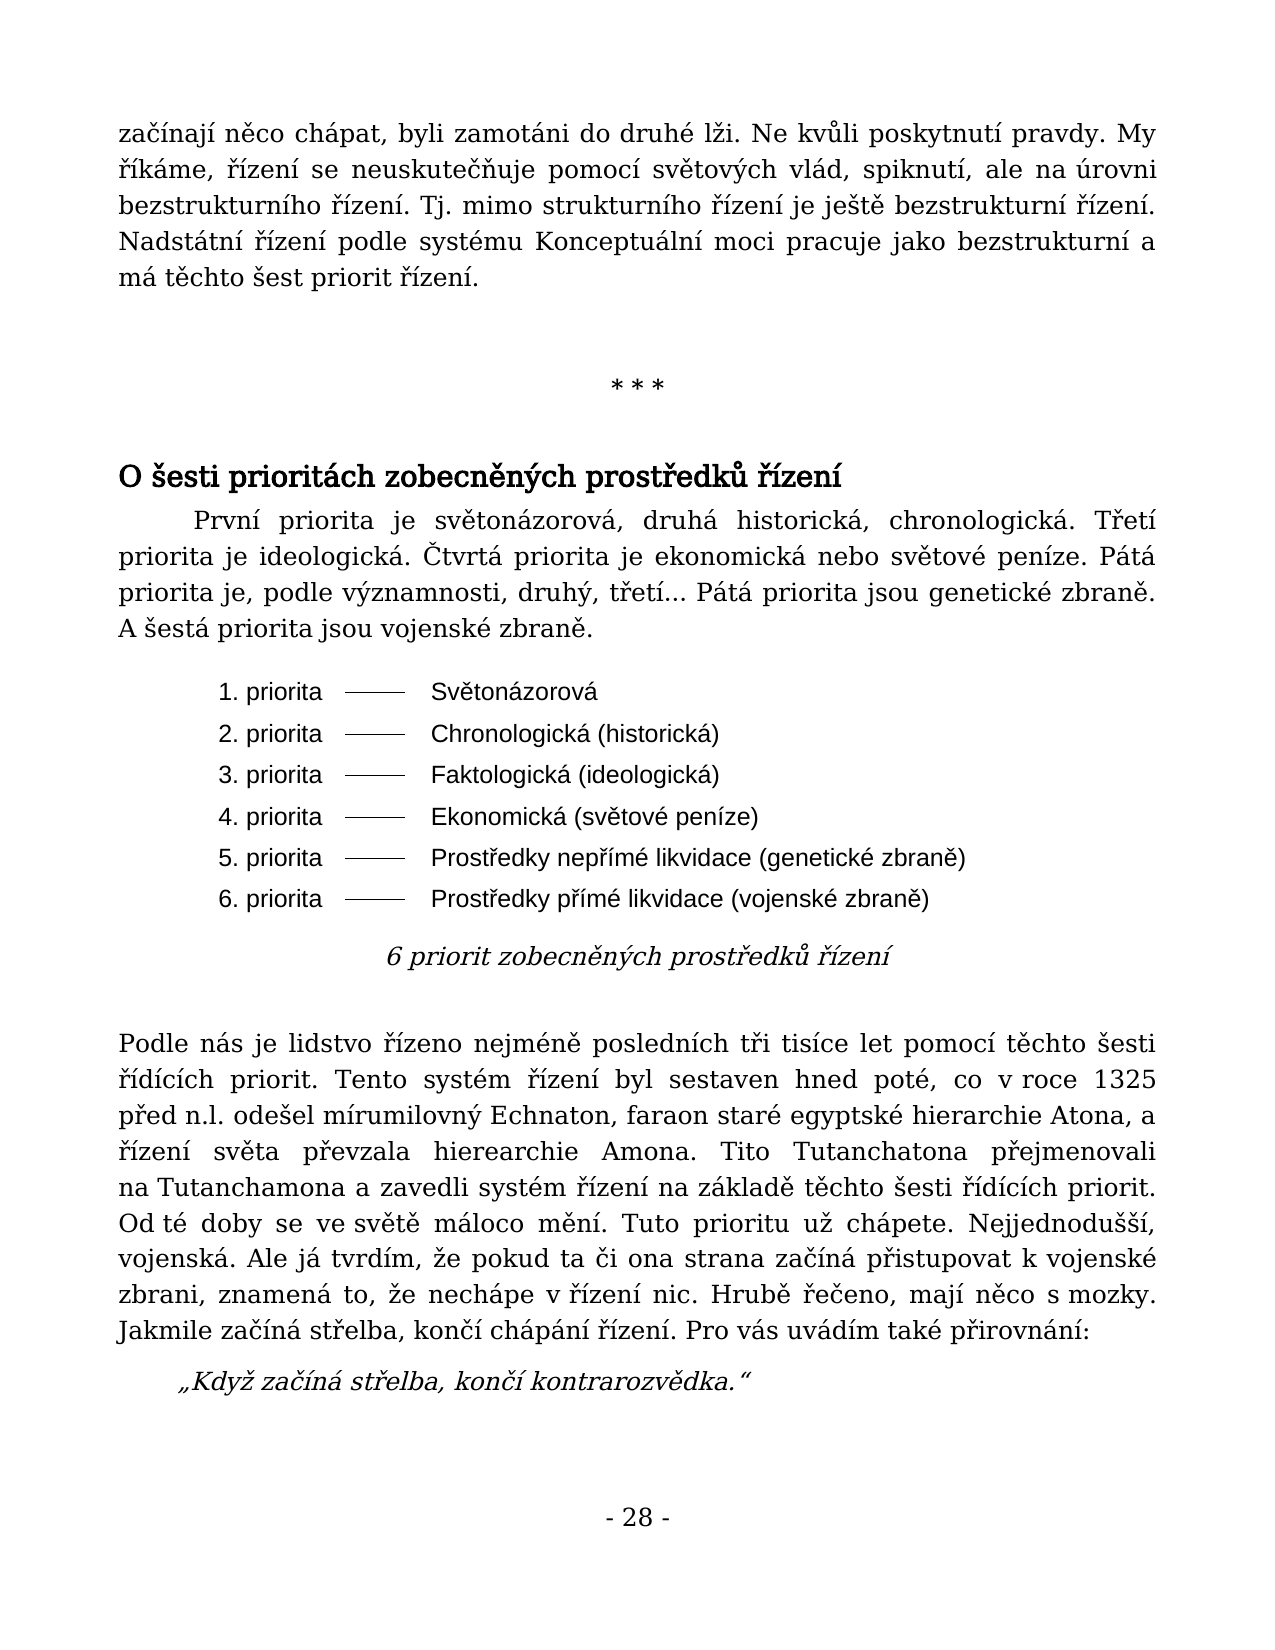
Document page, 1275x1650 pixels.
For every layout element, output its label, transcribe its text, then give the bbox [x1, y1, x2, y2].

text „Když začíná střelba, končí kontrarozvědka.“ [177, 1366, 1098, 1396]
text První priorita je světonázorová, druhá historická, chronologická. Třetí priorita je ideologická. Čtvrtá priorita je ekonomická nebo světové peníze. Pátá priorita je, podle významnosti, druhý, třetí… Pátá priorita jsou genetické zbraně. A šestá priorita jsou vojenské zbraně. [118, 505, 1157, 643]
text začínají něco chápat, byli zamotáni do druhé lži. Ne kvůli poskytnutí pravdy. My říkáme, řízení se neuskutečňuje pomocí světových vlád, spiknutí, ale na úrovni bezstrukturního řízení. Tj. mimo strukturního řízení je ještě bezstrukturní řízení. Nadstátní řízení podle systému Konceptuální moci pracuje jako bezstrukturní a má těchto šest priorit řízení. [118, 118, 1157, 292]
text Podle nás je lidstvo řízeno nejméně posledních tři tisíce let pomocí těchto šesti řídících priorit. Tento systém řízení byl sestaven hned poté, co v roce 1325 před n.l. odešel mírumilovný Echnaton, faraon staré egyptské hierarchie Atona, a řízení světa převzala hierearchie Amona. Tito Tutanchatona přejmenovali na Tutanchamona a zavedli systém řízení na základě těchto šesti řídících priorit. Od té doby se ve světě máloco mění. Tuto prioritu už chápete. Nejjednodušší, vojenská. Ale já tvrdím, že pokud ta či ona strana začíná přistupovat k vojenské zbrani, znamená to, že nechápe v řízení nic. Hrubě řečeno, mají něco s mozky. Jakmile začíná střelba, končí chápání řízení. Pro vás uvádím také přirovnání: [118, 1027, 1157, 1345]
text 6 priorit zobecněných prostředků řízení [203, 675, 1072, 971]
text * * * [118, 372, 1157, 402]
subtitle O šesti prioritách zobecněných prostředků řízení [118, 457, 1157, 492]
